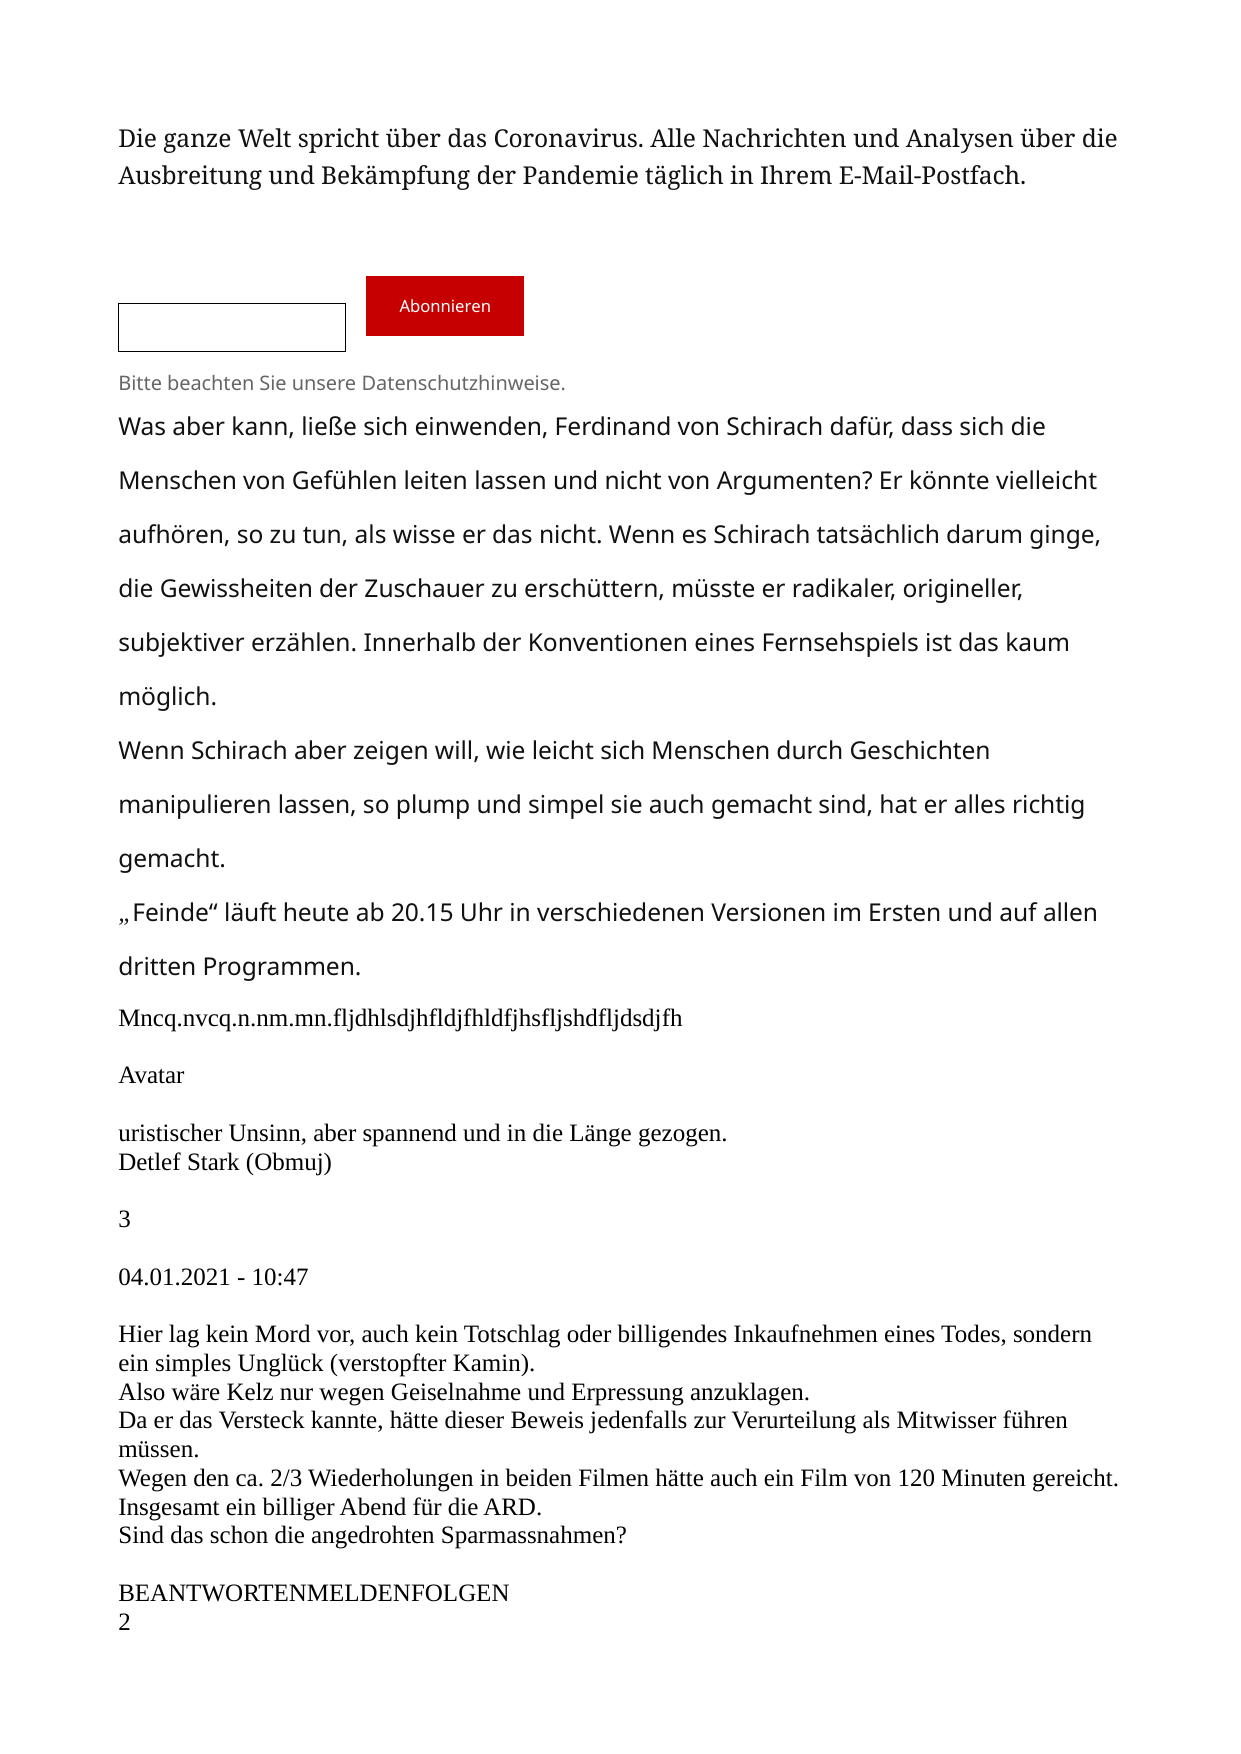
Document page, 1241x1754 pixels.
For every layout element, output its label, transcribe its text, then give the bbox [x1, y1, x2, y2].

text Bitte beachten Sie unsere Datenschutzhinweise. [118, 369, 1122, 396]
text Was aber kann, ließe sich einwenden, Ferdinand von Schirach dafür, dass sich die Menschen von Gefühlen leiten lassen und nicht von Argumenten? Er könnte vielleicht aufhören, so zu tun, als wisse er das nicht. Wenn es Schirach tatsächlich darum ginge, die Gewissheiten der Zuschauer zu erschüttern, müsste er radikaler, origineller, subjektiver erzählen. Innerhalb der Konventionen eines Fernsehspiels ist das kaum möglich. [118, 409, 1122, 712]
text BEANTWORTENMELDENFOLGEN [118, 1578, 1122, 1607]
text Detlef Stark (Obmuj) [118, 1147, 1122, 1175]
text „Feinde“ läuft heute ab 20.15 Uhr in verschiedenen Versionen im Ersten und auf allen dritten Programmen. [118, 895, 1122, 982]
text uristischer Unsinn, aber spannend und in die Länge gezogen. [118, 1118, 1122, 1147]
text Mncq.nvcq.n.nm.mn.fljdhlsdjhfldjfhldfjhsfljshdfljdsdjfh [118, 1003, 1122, 1032]
text Hier lag kein Mord vor, auch kein Totschlag oder billigendes Inkaufnehmen eines Todes, sondern ein simples Unglück (verstopfter Kamin). [118, 1319, 1122, 1377]
text 3 [118, 1204, 1122, 1233]
text Die ganze Welt spricht über das Coronavirus. Alle Nachrichten und Analysen über die Ausbreitung und Bekämpfung der Pandemie täglich in Ihrem E-Mail-Postfach. [118, 118, 1122, 192]
text Insgesamt ein billiger Abend für die ARD. [118, 1492, 1122, 1520]
text Avatar [118, 1060, 1122, 1089]
text 2 [118, 1607, 1122, 1635]
text Da er das Versteck kannte, hätte dieser Beweis jedenfalls zur Verurteilung als Mitwisser führen müssen. [118, 1405, 1122, 1463]
text 04.01.2021 - 10:47 [118, 1262, 1122, 1290]
text Wenn Schirach aber zeigen will, wie leicht sich Menschen durch Geschichten manipulieren lassen, so plump und simpel sie auch gemacht sind, hat er alles richtig gemacht. [118, 733, 1122, 874]
text Also wäre Kelz nur wegen Geiselnahme und Erpressung anzuklagen. [118, 1377, 1122, 1405]
text Wegen den ca. 2/3 Wiederholungen in beiden Filmen hätte auch ein Film von 120 Minuten gereicht. [118, 1463, 1122, 1492]
text Sind das schon die angedrohten Sparmassnahmen? [118, 1520, 1122, 1549]
